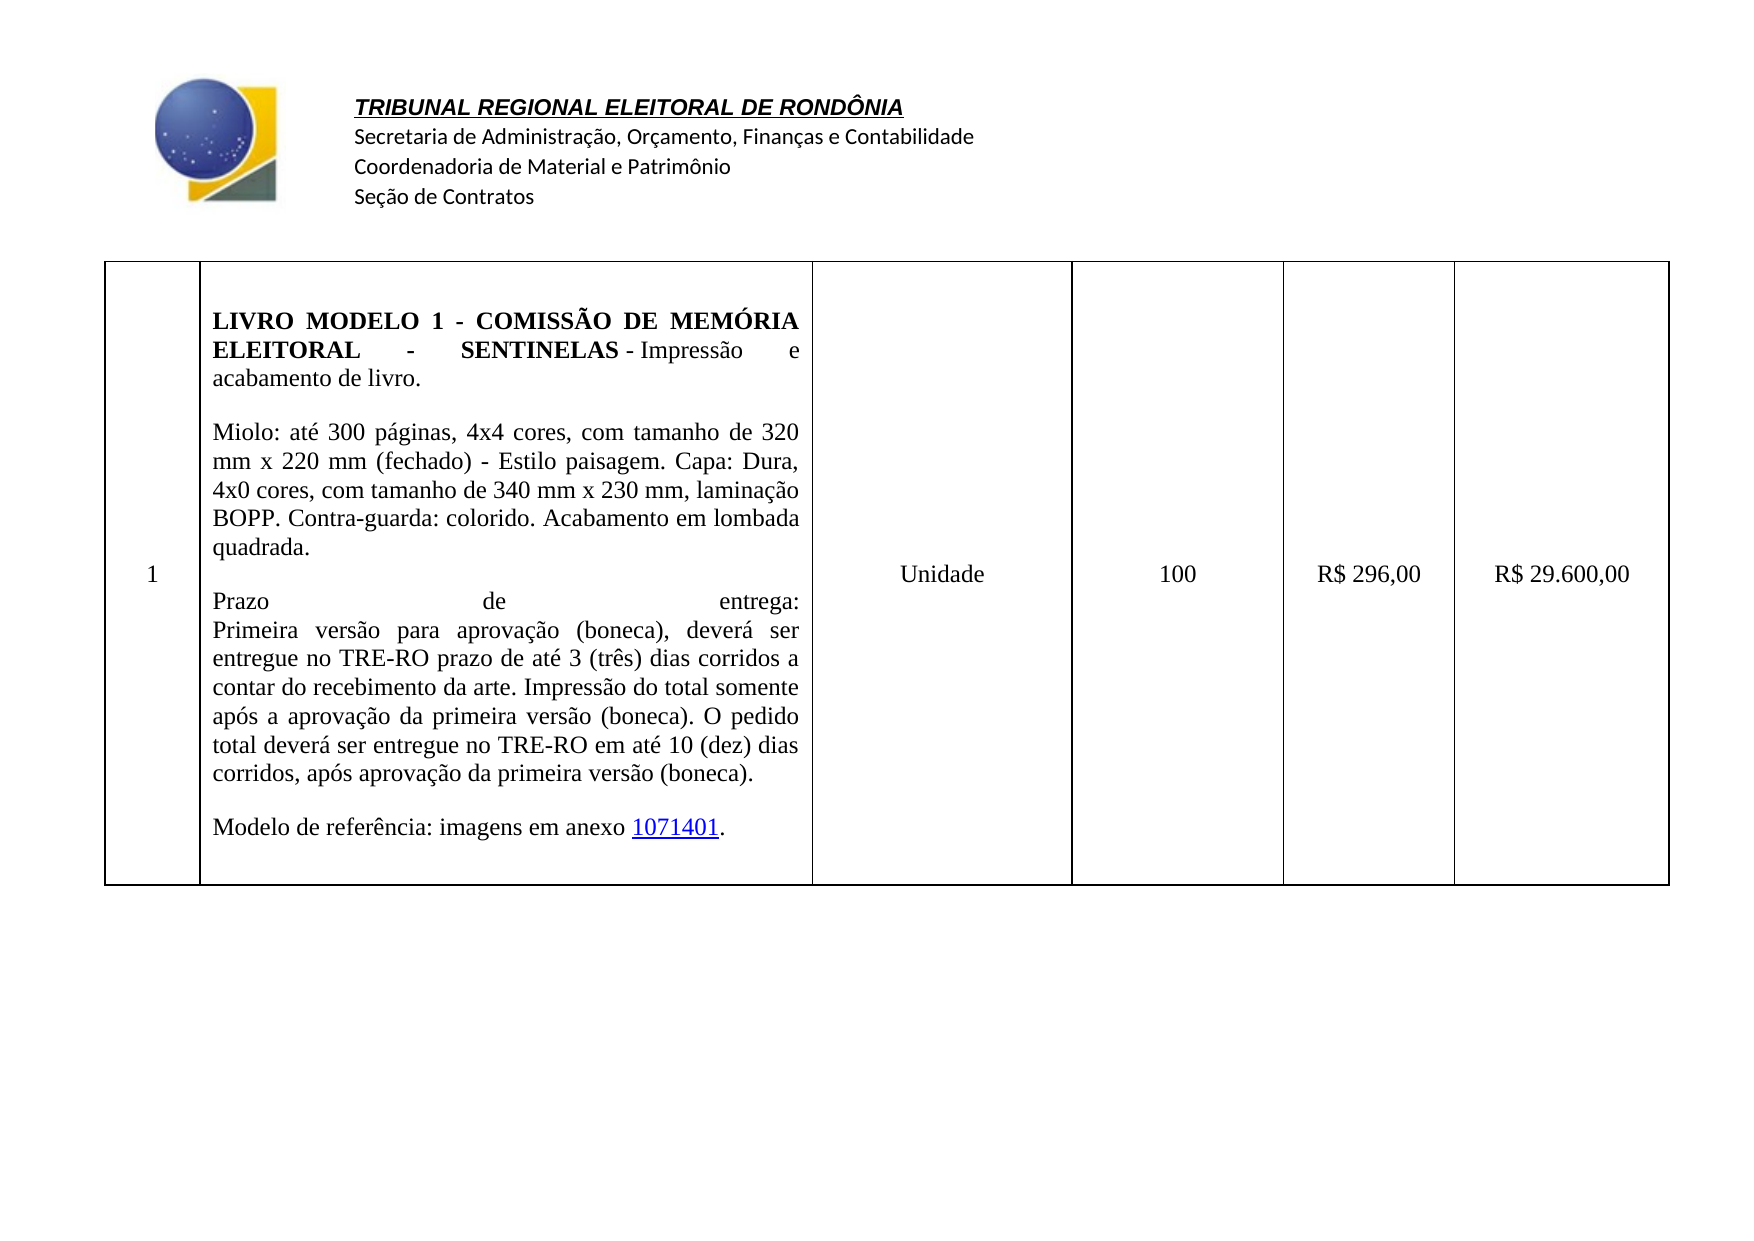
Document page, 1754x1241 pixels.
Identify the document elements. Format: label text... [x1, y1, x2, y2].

table_cell R$ 29.600,00 [1455, 262, 1668, 884]
table_cell R$ 296,00 [1284, 262, 1454, 884]
table_cell LIVRO MODELO 1 - COMISSÃO DE MEMÓRIA ELEITORAL - SENTINELAS - Impressão e acabamento de livro. Miolo: até 300 páginas, 4x4 cores, com tamanho de 320 mm x 220 mm (fechado) - Estilo paisagem. Capa: Dura, 4x0 cores, com tamanho de 340 mm x 230 mm, laminação BOPP. Contra-guarda: colorido. Acabamento em lombada quadrada. Prazo de entrega: Primeira versão para aprovação (boneca), deverá ser entregue no TRE-RO prazo de até 3 (três) dias corridos a contar do recebimento da arte. Impressão do total somente após a aprovação da primeira versão (boneca). O pedido total deverá ser entregue no TRE-RO em até 10 (dez) dias corridos, após aprovação da primeira versão (boneca). Modelo de referência: imagens em anexo 1071401. [201, 262, 812, 884]
table_cell Unidade [813, 262, 1071, 884]
table_cell 100 [1073, 262, 1283, 884]
table_cell 1 [106, 262, 199, 884]
